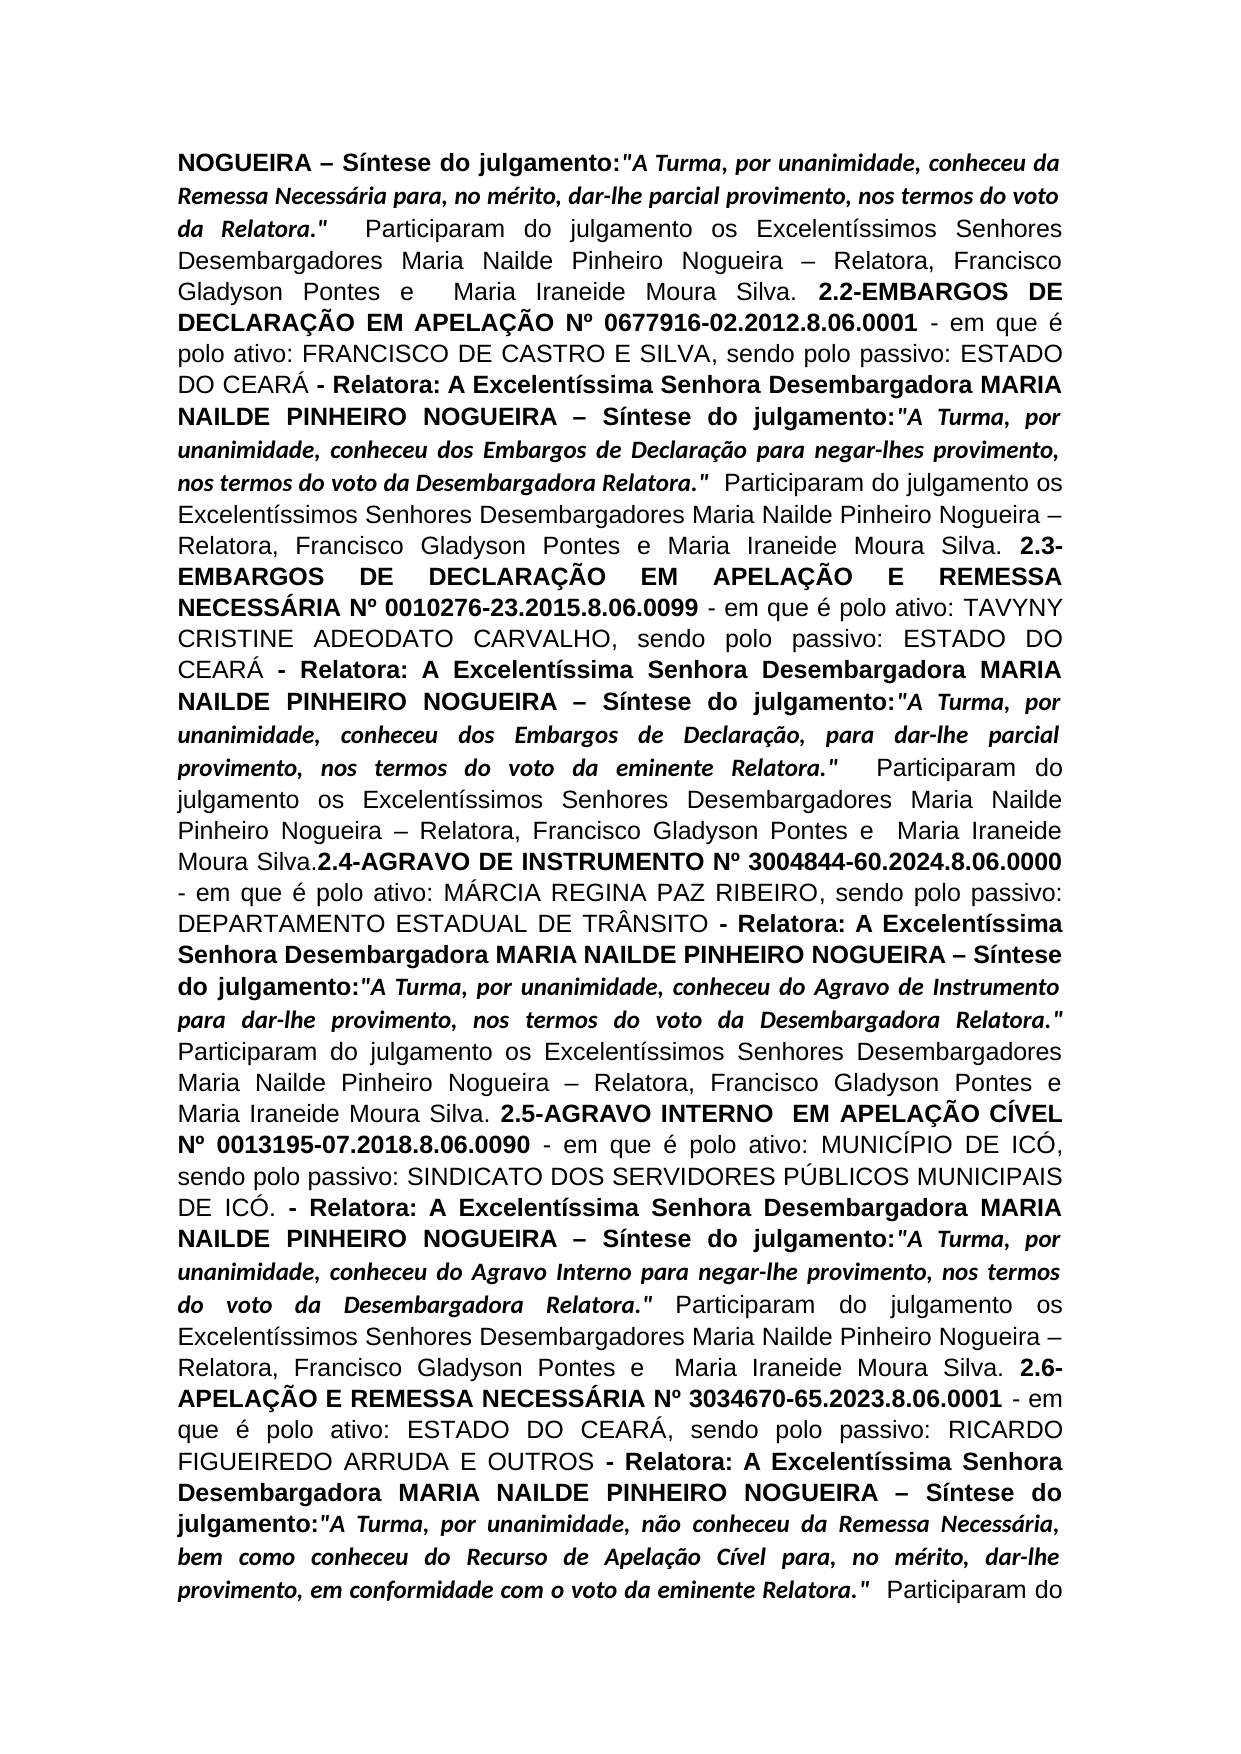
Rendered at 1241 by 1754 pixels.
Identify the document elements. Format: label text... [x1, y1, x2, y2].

text NOGUEIRA – Síntese do julgamento:"A Turma, por unanimidade, conheceu da Remessa Necessária para, no mérito, dar-lhe parcial provimento, nos termos do voto da Relatora." Participaram do julgamento os Excelentíssimos Senhores Desembargadores Maria Nailde Pinheiro Nogueira – Relatora, Francisco Gladyson Pontes e Maria Iraneide Moura Silva. 2.2-EMBARGOS DE DECLARAÇÃO EM APELAÇÃO Nº 0677916-02.2012.8.06.0001 - em que é polo ativo: FRANCISCO DE CASTRO E SILVA, sendo polo passivo: ESTADO DO CEARÁ - Relatora: A Excelentíssima Senhora Desembargadora MARIA NAILDE PINHEIRO NOGUEIRA – Síntese do julgamento:"A Turma, por unanimidade, conheceu dos Embargos de Declaração para negar-lhes provimento, nos termos do voto da Desembargadora Relatora." Participaram do julgamento os Excelentíssimos Senhores Desembargadores Maria Nailde Pinheiro Nogueira – Relatora, Francisco Gladyson Pontes e Maria Iraneide Moura Silva. 2.3-EMBARGOS DE DECLARAÇÃO EM APELAÇÃO E REMESSA NECESSÁRIA Nº 0010276-23.2015.8.06.0099 - em que é polo ativo: TAVYNY CRISTINE ADEODATO CARVALHO, sendo polo passivo: ESTADO DO CEARÁ - Relatora: A Excelentíssima Senhora Desembargadora MARIA NAILDE PINHEIRO NOGUEIRA – Síntese do julgamento:"A Turma, por unanimidade, conheceu dos Embargos de Declaração, para dar-lhe parcial provimento, nos termos do voto da eminente Relatora." Participaram do julgamento os Excelentíssimos Senhores Desembargadores Maria Nailde Pinheiro Nogueira – Relatora, Francisco Gladyson Pontes e Maria Iraneide Moura Silva.2.4-AGRAVO DE INSTRUMENTO Nº 3004844-60.2024.8.06.0000 - em que é polo ativo: MÁRCIA REGINA PAZ RIBEIRO, sendo polo passivo: DEPARTAMENTO ESTADUAL DE TRÂNSITO - Relatora: A Excelentíssima Senhora Desembargadora MARIA NAILDE PINHEIRO NOGUEIRA – Síntese do julgamento:"A Turma, por unanimidade, conheceu do Agravo de Instrumento para dar-lhe provimento, nos termos do voto da Desembargadora Relatora." Participaram do julgamento os Excelentíssimos Senhores Desembargadores Maria Nailde Pinheiro Nogueira – Relatora, Francisco Gladyson Pontes e Maria Iraneide Moura Silva. 2.5-AGRAVO INTERNO EM APELAÇÃO CÍVEL Nº 0013195-07.2018.8.06.0090 - em que é polo ativo: MUNICÍPIO DE ICÓ, sendo polo passivo: SINDICATO DOS SERVIDORES PÚBLICOS MUNICIPAIS DE ICÓ. - Relatora: A Excelentíssima Senhora Desembargadora MARIA NAILDE PINHEIRO NOGUEIRA – Síntese do julgamento:"A Turma, por unanimidade, conheceu do Agravo Interno para negar-lhe provimento, nos termos do voto da Desembargadora Relatora." Participaram do julgamento os Excelentíssimos Senhores Desembargadores Maria Nailde Pinheiro Nogueira – Relatora, Francisco Gladyson Pontes e Maria Iraneide Moura Silva. 2.6-APELAÇÃO E REMESSA NECESSÁRIA Nº 3034670-65.2023.8.06.0001 - em que é polo ativo: ESTADO DO CEARÁ, sendo polo passivo: RICARDO FIGUEIREDO ARRUDA E OUTROS - Relatora: A Excelentíssima Senhora Desembargadora MARIA NAILDE PINHEIRO NOGUEIRA – Síntese do julgamento:"A Turma, por unanimidade, não conheceu da Remessa Necessária, bem como conheceu do Recurso de Apelação Cível para, no mérito, dar-lhe provimento, em conformidade com o voto da eminente Relatora." Participaram do [177, 148, 1063, 1605]
